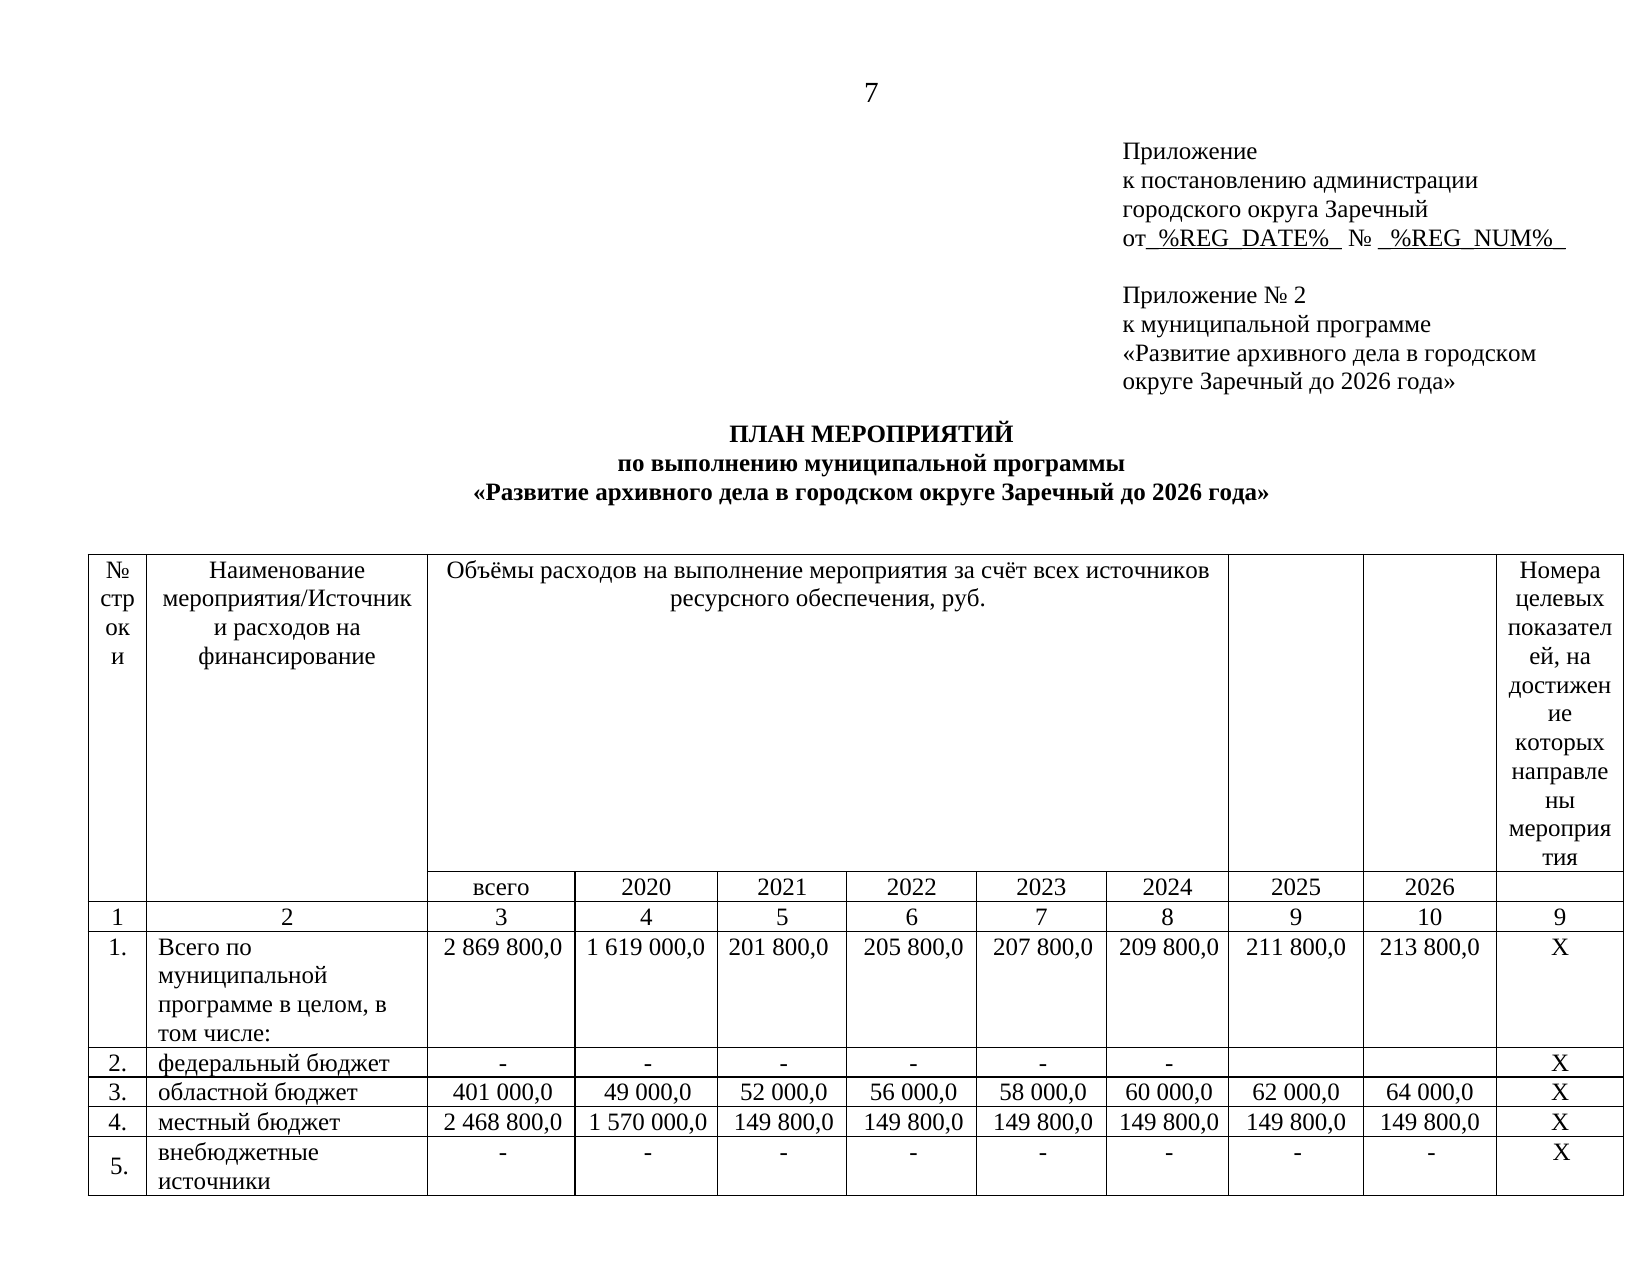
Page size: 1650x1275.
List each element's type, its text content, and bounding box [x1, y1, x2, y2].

table_cell Х [1497, 1048, 1623, 1076]
text от_%REG_DATE%_ № _%REG_NUM%_ [1122, 223, 1595, 252]
table_cell 213 800,0 [1364, 932, 1496, 1047]
table_cell 2022 [847, 872, 976, 901]
table_cell 8 [1107, 902, 1228, 931]
table_cell 52 000,0 [718, 1078, 846, 1106]
table_cell - [576, 1137, 717, 1194]
text по выполнению муниципальной программы [148, 448, 1595, 477]
table_cell - [977, 1048, 1106, 1076]
text к постановлению администрации [1122, 165, 1595, 194]
table_cell 205 800,0 [847, 932, 976, 1047]
table_cell 209 800,0 [1107, 932, 1228, 1047]
table_cell 10 [1364, 902, 1496, 931]
table_cell 58 000,0 [977, 1078, 1106, 1106]
table_cell 5 [718, 902, 846, 931]
table_cell 2 [147, 902, 427, 931]
text «Развитие архивного дела в городском округе Заречный до 2026 года» [148, 477, 1595, 506]
table_cell 4. [89, 1107, 146, 1136]
table_cell 201 800,0 [718, 932, 846, 1047]
table_cell областной бюджет [147, 1078, 427, 1106]
table_cell - [1107, 1137, 1228, 1194]
table_cell [1364, 1048, 1496, 1076]
table_cell - [718, 1137, 846, 1194]
table_cell 2024 [1107, 872, 1228, 901]
table_cell 2026 [1364, 872, 1496, 901]
table_cell [1497, 872, 1623, 901]
table_cell 4 [576, 902, 717, 931]
table_cell 9 [1497, 902, 1623, 931]
table_cell - [428, 1048, 574, 1076]
table_header Номера целевых показателей, на достижение которых направлены мероприятия [1497, 555, 1623, 871]
table_cell 149 800,0 [1107, 1107, 1228, 1136]
table_cell 2023 [977, 872, 1106, 901]
table_cell Х [1497, 1078, 1623, 1106]
table_cell местный бюджет [147, 1107, 427, 1136]
table_cell 149 800,0 [718, 1107, 846, 1136]
table_cell 6 [847, 902, 976, 931]
table_cell - [428, 1137, 574, 1194]
table_cell 401 000,0 [428, 1078, 574, 1106]
text Приложение [1122, 137, 1595, 165]
text Приложение № 2 [1122, 280, 1595, 309]
table_cell 7 [977, 902, 1106, 931]
table_cell 3 [428, 902, 574, 931]
table_cell внебюджетные источники [147, 1137, 427, 1194]
table_cell 3. [89, 1078, 146, 1106]
table_cell 9 [1229, 902, 1363, 931]
table_cell 5. [89, 1137, 146, 1194]
table_cell 1 [89, 902, 146, 931]
text городского округа Заречный [1122, 194, 1595, 223]
table_cell 149 800,0 [847, 1107, 976, 1136]
table_cell - [718, 1048, 846, 1076]
table_cell 149 800,0 [977, 1107, 1106, 1136]
table_cell - [977, 1137, 1106, 1194]
table_cell 62 000,0 [1229, 1078, 1363, 1106]
table_cell - [1107, 1048, 1228, 1076]
table_header [1229, 555, 1363, 871]
table_cell 149 800,0 [1229, 1107, 1363, 1136]
text ПЛАН МЕРОПРИЯТИЙ [148, 419, 1595, 448]
table_cell федеральный бюджет [147, 1048, 427, 1076]
table_cell 2. [89, 1048, 146, 1076]
table_cell 149 800,0 [1364, 1107, 1496, 1136]
table_header № строки [89, 555, 146, 901]
table_cell 60 000,0 [1107, 1078, 1228, 1106]
table_cell Х [1497, 1137, 1623, 1194]
table_cell [1229, 1048, 1363, 1076]
table_cell - [1364, 1137, 1496, 1194]
text к муниципальной программе [1122, 309, 1595, 338]
table_cell 1 619 000,0 [576, 932, 717, 1047]
table_cell 1 570 000,0 [576, 1107, 717, 1136]
table_header Объёмы расходов на выполнение мероприятия за счёт всех источников ресурсного обеспечения, руб. [428, 555, 1228, 871]
table_cell 2025 [1229, 872, 1363, 901]
table_cell - [1229, 1137, 1363, 1194]
table_header Наименование мероприятия/Источники расходов на финансирование [147, 555, 427, 901]
table_cell 207 800,0 [977, 932, 1106, 1047]
table_cell - [847, 1137, 976, 1194]
table_cell 2 869 800,0 [428, 932, 574, 1047]
table_cell 64 000,0 [1364, 1078, 1496, 1106]
table_cell 211 800,0 [1229, 932, 1363, 1047]
table_cell Всего по муниципальной программе в целом, в том числе: [147, 932, 427, 1047]
table_cell 49 000,0 [576, 1078, 717, 1106]
table_cell Х [1497, 1107, 1623, 1136]
table_cell - [576, 1048, 717, 1076]
table_cell 2 468 800,0 [428, 1107, 574, 1136]
table_cell всего [428, 872, 574, 901]
table_cell Х [1497, 932, 1623, 1047]
table_cell - [847, 1048, 976, 1076]
text «Развитие архивного дела в городском округе Заречный до 2026 года» [1122, 338, 1595, 395]
table_cell 56 000,0 [847, 1078, 976, 1106]
table_header [1364, 555, 1496, 871]
table_cell 1. [89, 932, 146, 1047]
table_cell 2020 [576, 872, 717, 901]
table_cell 2021 [718, 872, 846, 901]
